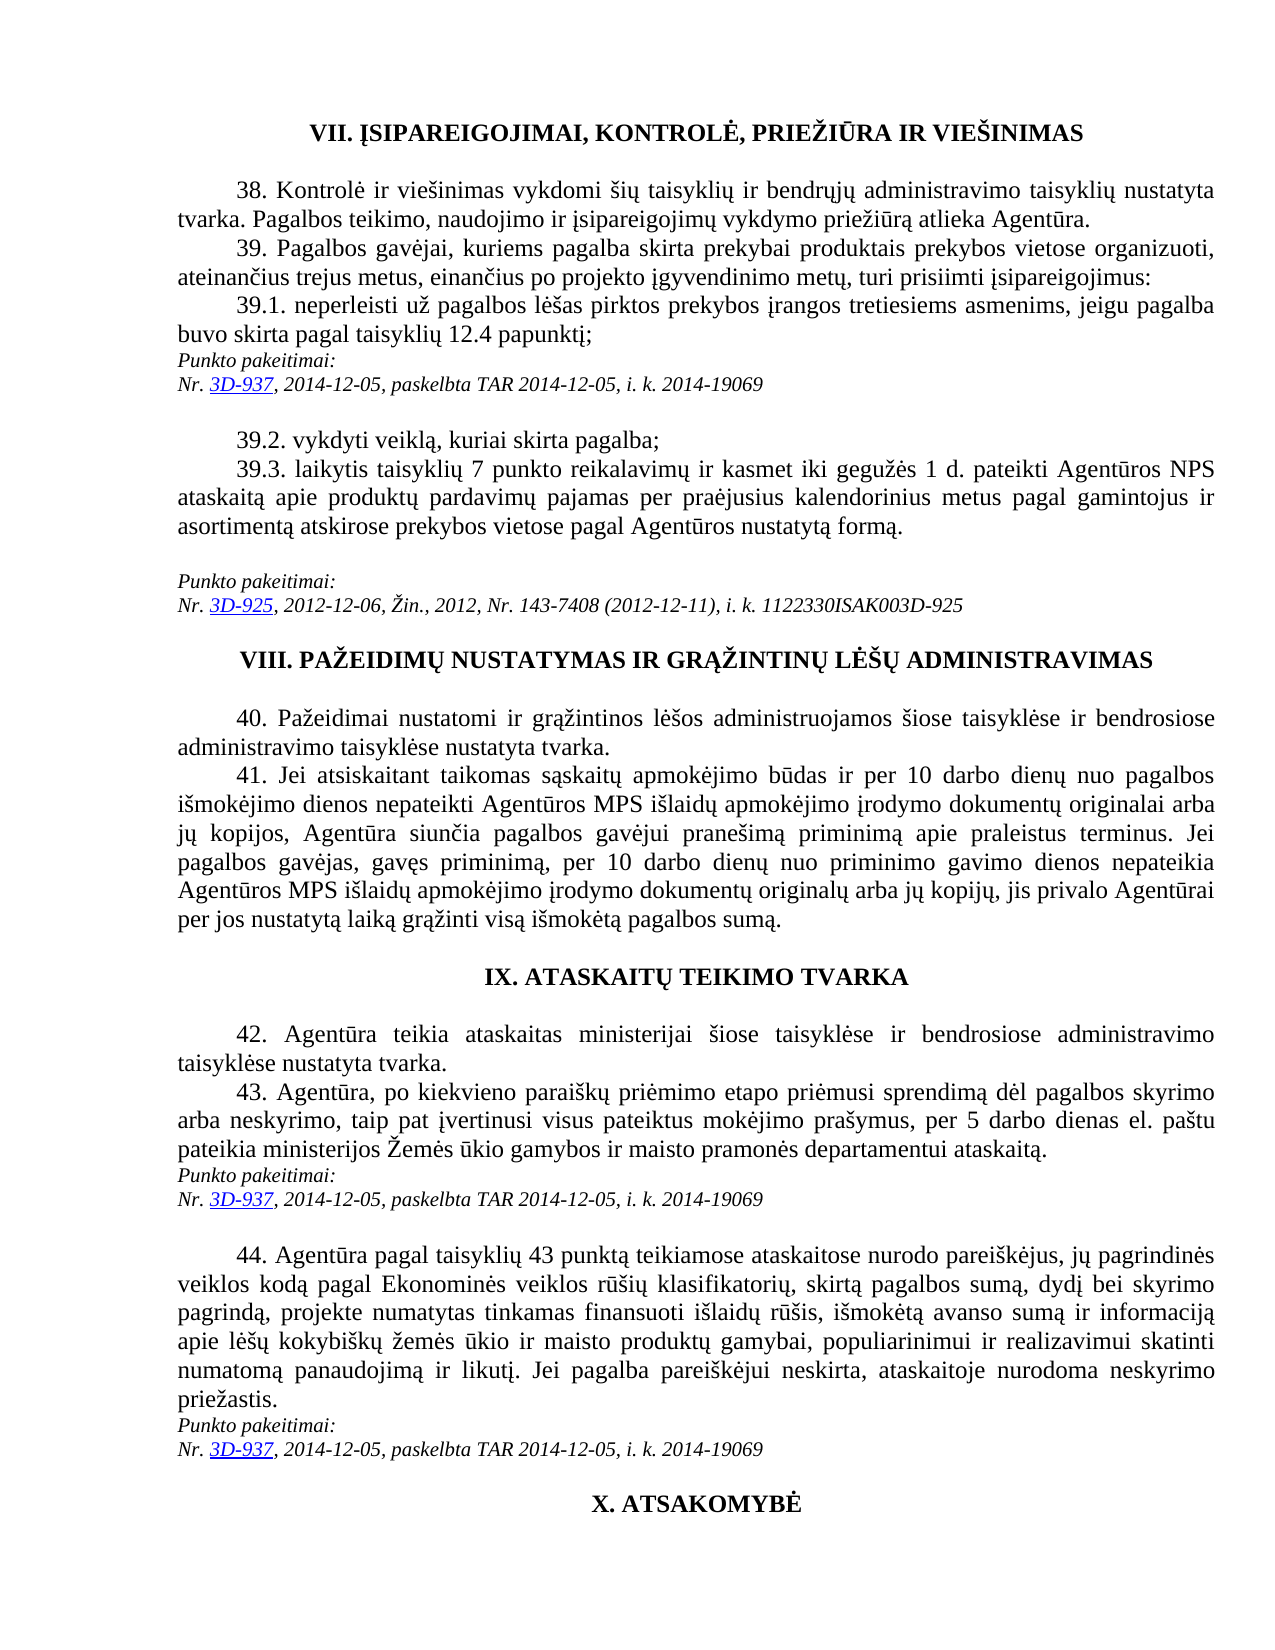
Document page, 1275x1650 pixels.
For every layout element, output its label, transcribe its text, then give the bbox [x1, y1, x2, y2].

text VIII. PAŽEIDIMŲ NUSTATYMAS IR GRĄŽINTINŲ LĖŠŲ ADMINISTRAVIMAS [177, 646, 1216, 674]
text Punkto pakeitimai: [177, 1163, 1216, 1187]
text Nr. 3D-937, 2014-12-05, paskelbta TAR 2014-12-05, i. k. 2014-19069 [177, 372, 1216, 396]
text Nr. 3D-937, 2014-12-05, paskelbta TAR 2014-12-05, i. k. 2014-19069 [177, 1437, 1216, 1461]
text 39.2. vykdyti veiklą, kuriai skirta pagalba; [177, 425, 1216, 454]
text Nr. 3D-937, 2014-12-05, paskelbta TAR 2014-12-05, i. k. 2014-19069 [177, 1187, 1216, 1211]
text Nr. 3D-925, 2012-12-06, Žin., 2012, Nr. 143-7408 (2012-12-11), i. k. 1122330ISAK003D-925 [177, 593, 1216, 617]
text 43. Agentūra, po kiekvieno paraiškų priėmimo etapo priėmusi sprendimą dėl pagalbos skyrimo arba neskyrimo, taip pat įvertinusi visus pateiktus mokėjimo prašymus, per 5 darbo dienas el. paštu pateikia ministerijos Žemės ūkio gamybos ir maisto pramonės departamentui ataskaitą. [177, 1077, 1216, 1163]
text VII. ĮSIPAREIGOJIMAI, KONTROLĖ, PRIEŽIŪRA IR VIEŠINIMAS [177, 118, 1216, 147]
text 40. Pažeidimai nustatomi ir grąžintinos lėšos administruojamos šiose taisyklėse ir bendrosiose administravimo taisyklėse nustatyta tvarka. [177, 703, 1216, 761]
text 39.1. neperleisti už pagalbos lėšas pirktos prekybos įrangos tretiesiems asmenims, jeigu pagalba buvo skirta pagal taisyklių 12.4 papunktį; [177, 291, 1216, 348]
text X. ATSAKOMYBĖ [177, 1489, 1216, 1518]
text IX. ATASKAITŲ TEIKIMO TVARKA [177, 962, 1216, 991]
text 44. Agentūra pagal taisyklių 43 punktą teikiamose ataskaitose nurodo pareiškėjus, jų pagrindinės veiklos kodą pagal Ekonominės veiklos rūšių klasifikatorių, skirtą pagalbos sumą, dydį bei skyrimo pagrindą, projekte numatytas tinkamas finansuoti išlaidų rūšis, išmokėtą avanso sumą ir informaciją apie lėšų kokybiškų žemės ūkio ir maisto produktų gamybai, populiarinimui ir realizavimui skatinti numatomą panaudojimą ir likutį. Jei pagalba pareiškėjui neskirta, ataskaitoje nurodoma neskyrimo priežastis. [177, 1240, 1216, 1412]
text 41. Jei atsiskaitant taikomas sąskaitų apmokėjimo būdas ir per 10 darbo dienų nuo pagalbos išmokėjimo dienos nepateikti Agentūros MPS išlaidų apmokėjimo įrodymo dokumentų originalai arba jų kopijos, Agentūra siunčia pagalbos gavėjui pranešimą priminimą apie praleistus terminus. Jei pagalbos gavėjas, gavęs priminimą, per 10 darbo dienų nuo priminimo gavimo dienos nepateikia Agentūros MPS išlaidų apmokėjimo įrodymo dokumentų originalų arba jų kopijų, jis privalo Agentūrai per jos nustatytą laiką grąžinti visą išmokėtą pagalbos sumą. [177, 761, 1216, 933]
text Punkto pakeitimai: [177, 569, 1216, 593]
text 38. Kontrolė ir viešinimas vykdomi šių taisyklių ir bendrųjų administravimo taisyklių nustatyta tvarka. Pagalbos teikimo, naudojimo ir įsipareigojimų vykdymo priežiūrą atlieka Agentūra. [177, 176, 1216, 233]
text 42. Agentūra teikia ataskaitas ministerijai šiose taisyklėse ir bendrosiose administravimo taisyklėse nustatyta tvarka. [177, 1019, 1216, 1077]
text 39.3. laikytis taisyklių 7 punkto reikalavimų ir kasmet iki gegužės 1 d. pateikti Agentūros NPS ataskaitą apie produktų pardavimų pajamas per praėjusius kalendorinius metus pagal gamintojus ir asortimentą atskirose prekybos vietose pagal Agentūros nustatytą formą. [177, 454, 1216, 540]
text Punkto pakeitimai: [177, 348, 1216, 372]
text Punkto pakeitimai: [177, 1412, 1216, 1437]
text 39. Pagalbos gavėjai, kuriems pagalba skirta prekybai produktais prekybos vietose organizuoti, ateinančius trejus metus, einančius po projekto įgyvendinimo metų, turi prisiimti įsipareigojimus: [177, 233, 1216, 291]
